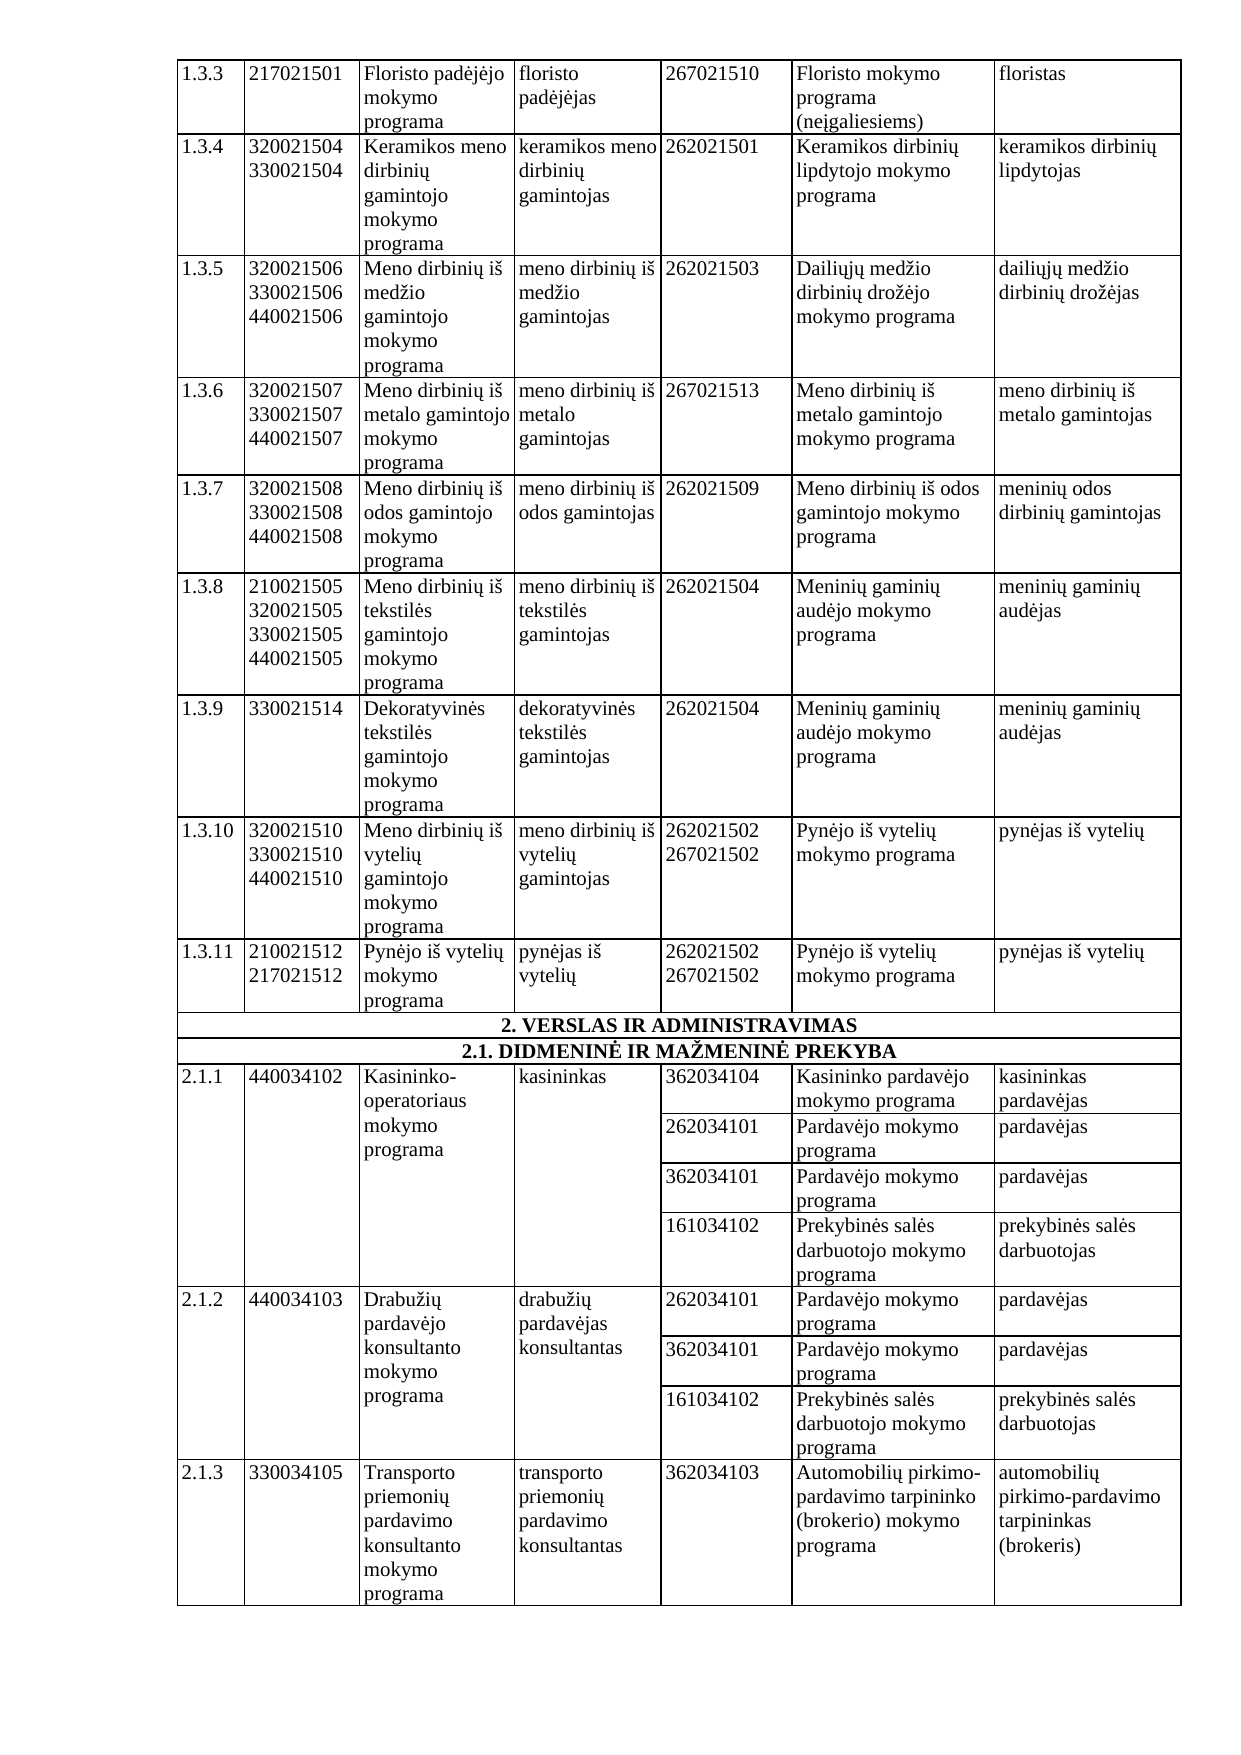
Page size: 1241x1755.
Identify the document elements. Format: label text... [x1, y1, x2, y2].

table_cell Pynėjo iš vytelių mokymo programa [793, 818, 994, 938]
table_cell Meninių gaminių audėjo mokymo programa [793, 696, 994, 816]
table_cell 262021503 [662, 256, 791, 377]
table_cell Meno dirbinių iš odos gamintojo mokymo programa [360, 476, 514, 572]
table_cell Kasininko pardavėjo mokymo programa [793, 1065, 994, 1112]
table_cell floristo padėjėjas [515, 61, 660, 133]
table_cell Pardavėjo mokymo programa [793, 1337, 994, 1385]
table_cell 262021509 [662, 476, 791, 572]
table_cell 1.3.11 [178, 940, 244, 1012]
table_cell Keramikos meno dirbinių gamintojo mokymo programa [360, 135, 514, 255]
table_cell Meno dirbinių iš metalo gamintojo mokymo programa [793, 378, 994, 474]
table_cell 210021505 320021505 330021505 440021505 [245, 574, 359, 694]
table_cell 362034104 [662, 1065, 791, 1112]
table_cell 161034102 [662, 1213, 791, 1286]
table_cell 362034103 [662, 1460, 791, 1605]
table_cell Meno dirbinių iš medžio gamintojo mokymo programa [360, 256, 514, 377]
table_cell 1.3.9 [178, 696, 244, 816]
table_cell meno dirbinių iš medžio gamintojas [515, 256, 660, 377]
table_cell 262021501 [662, 135, 791, 255]
table_cell 1.3.8 [178, 574, 244, 694]
table_cell 320021510 330021510 440021510 [245, 818, 359, 938]
table_cell automobilių pirkimo-pardavimo tarpininkas (brokeris) [995, 1460, 1180, 1605]
table_cell Dailiųjų medžio dirbinių drožėjo mokymo programa [793, 256, 994, 377]
table_cell meninių odos dirbinių gamintojas [995, 476, 1180, 572]
table_cell Meno dirbinių iš tekstilės gamintojo mokymo programa [360, 574, 514, 694]
table_cell Kasininko-operatoriaus mokymo programa [360, 1065, 514, 1286]
table_cell meno dirbinių iš metalo gamintojas [515, 378, 660, 474]
table_cell Meno dirbinių iš odos gamintojo mokymo programa [793, 476, 994, 572]
table_cell floristas [995, 61, 1180, 133]
table_cell dailiųjų medžio dirbinių drožėjas [995, 256, 1180, 377]
table_cell prekybinės salės darbuotojas [995, 1387, 1180, 1459]
table_cell 362034101 [662, 1337, 791, 1385]
table_cell Pynėjo iš vytelių mokymo programa [793, 940, 994, 1012]
table_cell Automobilių pirkimo-pardavimo tarpininko (brokerio) mokymo programa [793, 1460, 994, 1605]
table_cell 320021506 330021506 440021506 [245, 256, 359, 377]
table_cell Meno dirbinių iš vytelių gamintojo mokymo programa [360, 818, 514, 938]
table_cell 262034101 [662, 1287, 791, 1335]
table_cell pardavėjas [995, 1287, 1180, 1335]
table_cell 1.3.10 [178, 818, 244, 938]
table_cell Dekoratyvinės tekstilės gamintojo mokymo programa [360, 696, 514, 816]
table_cell Prekybinės salės darbuotojo mokymo programa [793, 1213, 994, 1286]
table_cell Keramikos dirbinių lipdytojo mokymo programa [793, 135, 994, 255]
table_cell 320021508 330021508 440021508 [245, 476, 359, 572]
table_cell pynėjas iš vytelių [995, 940, 1180, 1012]
table_cell Pardavėjo mokymo programa [793, 1164, 994, 1212]
table_cell pardavėjas [995, 1337, 1180, 1385]
table_cell Floristo padėjėjo mokymo programa [360, 61, 514, 133]
table_cell meninių gaminių audėjas [995, 696, 1180, 816]
table_cell Floristo mokymo programa (neįgaliesiems) [793, 61, 994, 133]
table_cell meno dirbinių iš metalo gamintojas [995, 378, 1180, 474]
table_cell 161034102 [662, 1387, 791, 1459]
table_cell Pardavėjo mokymo programa [793, 1114, 994, 1162]
table_cell 330034105 [245, 1460, 359, 1605]
table_cell Prekybinės salės darbuotojo mokymo programa [793, 1387, 994, 1459]
table_cell 262021504 [662, 574, 791, 694]
table_cell meno dirbinių iš tekstilės gamintojas [515, 574, 660, 694]
table_cell pardavėjas [995, 1164, 1180, 1212]
table_cell 267021510 [662, 61, 791, 133]
table_cell 262021504 [662, 696, 791, 816]
table_cell 267021513 [662, 378, 791, 474]
table_cell 1.3.6 [178, 378, 244, 474]
table_cell Pardavėjo mokymo programa [793, 1287, 994, 1335]
table_cell pardavėjas [995, 1114, 1180, 1162]
table_cell 320021504 330021504 [245, 135, 359, 255]
table_cell pynėjas iš vytelių [995, 818, 1180, 938]
table_cell 440034103 [245, 1287, 359, 1459]
table_cell 262034101 [662, 1114, 791, 1162]
table_cell 1.3.5 [178, 256, 244, 377]
table_cell Pynėjo iš vytelių mokymo programa [360, 940, 514, 1012]
table_cell 1.3.7 [178, 476, 244, 572]
table_cell 2.1.2 [178, 1287, 244, 1459]
table_cell keramikos dirbinių lipdytojas [995, 135, 1180, 255]
table_cell 2.1.3 [178, 1460, 244, 1605]
table_cell 440034102 [245, 1065, 359, 1286]
table_cell 2.1. DIDMENINĖ IR MAŽMENINĖ PREKYBA [178, 1039, 1180, 1063]
table_cell 2.1.1 [178, 1065, 244, 1286]
table_cell 1.3.4 [178, 135, 244, 255]
table_cell kasininkas [515, 1065, 660, 1286]
table_cell Meno dirbinių iš metalo gamintojo mokymo programa [360, 378, 514, 474]
table_cell 210021512 217021512 [245, 940, 359, 1012]
table_cell 1.3.3 [178, 61, 244, 133]
table_cell Drabužių pardavėjo konsultanto mokymo programa [360, 1287, 514, 1459]
table_cell meninių gaminių audėjas [995, 574, 1180, 694]
table_cell 2. VERSLAS IR ADMINISTRAVIMAS [178, 1013, 1180, 1037]
table_cell dekoratyvinės tekstilės gamintojas [515, 696, 660, 816]
table_cell Transporto priemonių pardavimo konsultanto mokymo programa [360, 1460, 514, 1605]
table_cell 330021514 [245, 696, 359, 816]
table_cell transporto priemonių pardavimo konsultantas [515, 1460, 660, 1605]
table_cell 217021501 [245, 61, 359, 133]
table_cell Meninių gaminių audėjo mokymo programa [793, 574, 994, 694]
table_cell kasininkas pardavėjas [995, 1065, 1180, 1112]
table_cell keramikos meno dirbinių gamintojas [515, 135, 660, 255]
table_cell drabužių pardavėjas konsultantas [515, 1287, 660, 1459]
table_cell meno dirbinių iš odos gamintojas [515, 476, 660, 572]
table_cell 362034101 [662, 1164, 791, 1212]
table_cell pynėjas iš vytelių [515, 940, 660, 1012]
table_cell meno dirbinių iš vytelių gamintojas [515, 818, 660, 938]
table_cell prekybinės salės darbuotojas [995, 1213, 1180, 1286]
table_cell 262021502 267021502 [662, 940, 791, 1012]
table_cell 262021502 267021502 [662, 818, 791, 938]
table_cell 320021507 330021507 440021507 [245, 378, 359, 474]
